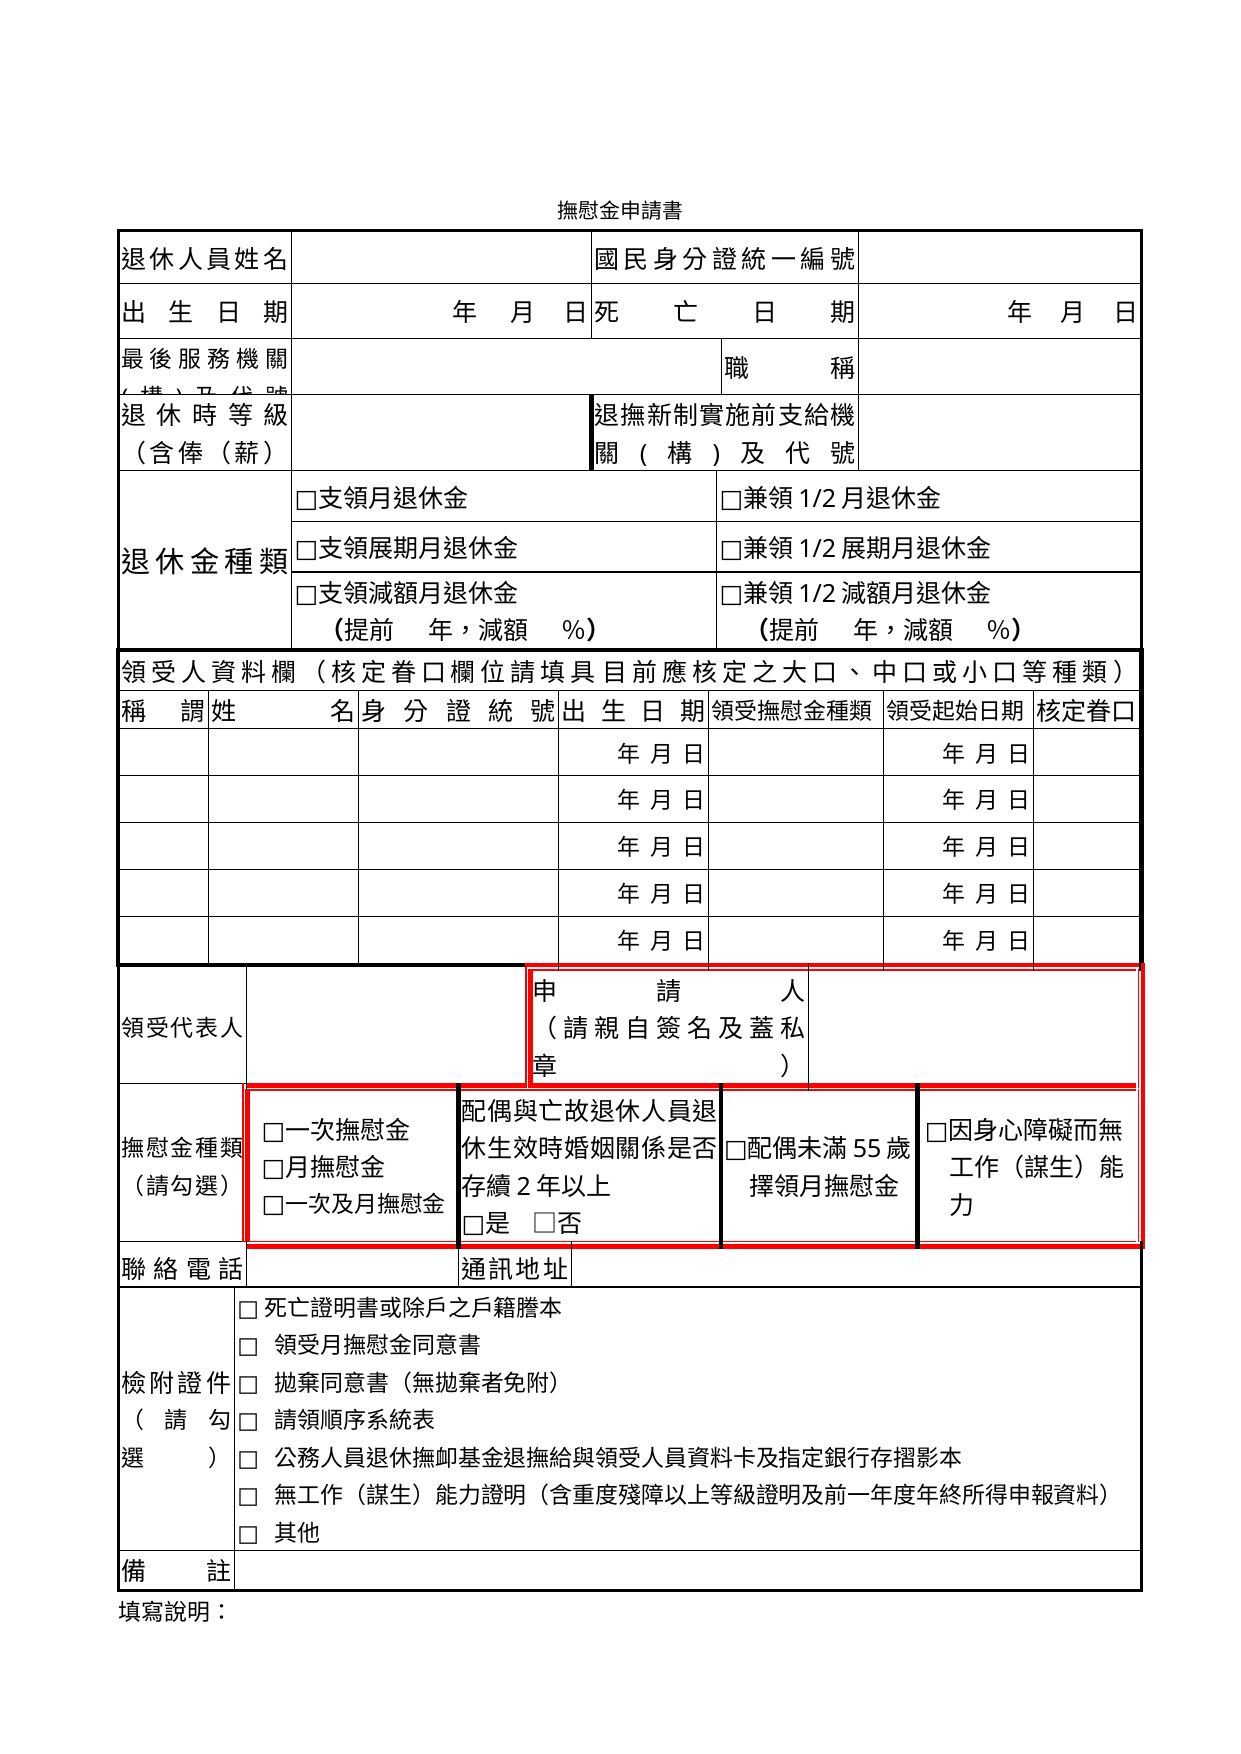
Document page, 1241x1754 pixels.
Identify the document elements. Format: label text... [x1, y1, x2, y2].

table_cell □支領展期月退休金 [292, 522, 716, 571]
table_cell □兼領1/2減額月退休金 （提前 年，減額 ％） [717, 573, 1140, 647]
table_cell [359, 729, 558, 775]
table_cell [1034, 823, 1139, 869]
table_header [292, 232, 591, 283]
table_cell [209, 729, 358, 775]
table_cell 最後服務機關(構)及代號 [120, 339, 291, 394]
table_header 國民身分證統一編號 [592, 232, 858, 283]
table_cell □兼領1/2展期月退休金 [717, 522, 1140, 571]
table_cell [1034, 729, 1139, 775]
table_cell [709, 776, 883, 822]
table_cell [359, 917, 558, 963]
table_cell 年月日 [884, 729, 1033, 775]
table_cell 稱謂 [120, 691, 208, 728]
table_cell 出生日期 [120, 284, 291, 338]
table_cell 年月日 [559, 917, 708, 963]
table_cell [292, 395, 589, 470]
table_cell [247, 1249, 458, 1286]
table_cell [209, 917, 358, 963]
table_cell 姓名 [209, 691, 358, 728]
table_cell 退撫新制實施前支給機關(構)及代號 [594, 395, 858, 470]
table_cell 出生日期 [559, 691, 708, 728]
table_cell [209, 870, 358, 916]
table_cell [292, 339, 721, 394]
table_cell 死亡日期 [592, 284, 858, 338]
table_cell 核定眷口 [1034, 691, 1139, 728]
table_cell 領受代表人 [120, 967, 246, 1083]
table_cell [709, 870, 883, 916]
table_cell [359, 776, 558, 822]
table_cell 檢附證件 （請勾選） [120, 1288, 234, 1550]
table_cell 通訊地址 [459, 1249, 571, 1286]
table_cell [359, 823, 558, 869]
table_cell [120, 776, 208, 822]
table_cell □ 死亡證明書或除戶之戶籍謄本 領受月撫慰金同意書 拋棄同意書（無拋棄者免附） 請領順序系統表 公務人員退休撫卹基金退撫給與領受人員資料卡及指定銀行存摺影本 無工作（謀生）能力證明（含重度殘障以上等級證明及前一年度年終所得申報資料） 其他 [235, 1288, 1140, 1550]
table_cell 配偶與亡故退休人員退休生效時婚姻關係是否存續2年以上 □是 □否 [461, 1091, 719, 1241]
table_cell 年月日 [884, 823, 1033, 869]
table_cell 年 月 日 [859, 284, 1140, 338]
table_cell □兼領1/2月退休金 [717, 471, 1140, 521]
table_cell 職稱 [722, 339, 858, 394]
table_cell [209, 823, 358, 869]
table_cell □因身心障礙而無工作（謀生）能力 [920, 1083, 1141, 1241]
table_cell [709, 823, 883, 869]
table_cell □支領月退休金 [292, 471, 716, 521]
table_header 退休人員姓名 [120, 232, 291, 283]
table_cell 年月日 [884, 917, 1033, 963]
table_cell [1034, 917, 1139, 963]
table_cell [709, 729, 883, 775]
table_cell 領受撫慰金種類 [709, 691, 883, 728]
table_cell □一次撫慰金 □月撫慰金 □一次及月撫慰金 [250, 1091, 456, 1241]
table_cell [859, 395, 1140, 470]
table_cell [209, 776, 358, 822]
table_cell 年月日 [884, 870, 1033, 916]
table_cell 申請人 （請親自簽名及蓋私章） [533, 971, 808, 1083]
table_cell 退休時等級（含俸（薪）點） [120, 395, 291, 470]
table_cell 年月日 [884, 776, 1033, 822]
table_cell 年 月 日 [292, 284, 591, 338]
table_cell [247, 967, 525, 1083]
table_cell [359, 870, 558, 916]
table_cell [709, 917, 883, 963]
table_cell 身分證統號 [359, 691, 558, 728]
table_cell 領受起始日期 [884, 691, 1033, 728]
table_cell 撫慰金種類 （請勾選） [120, 1084, 242, 1241]
table_cell [120, 823, 208, 869]
table_cell □支領減額月退休金 （提前 年，減額 ％） [292, 573, 716, 647]
table_cell 退休金種類 [120, 471, 291, 647]
table_cell [1034, 776, 1139, 822]
table_cell [120, 917, 208, 963]
table_cell [120, 870, 208, 916]
table_cell [235, 1551, 1140, 1589]
text 撫慰金申請書 [118, 191, 1122, 228]
table_cell 年月日 [559, 823, 708, 869]
table_cell 領受人資料欄（核定眷口欄位請填具目前應核定之大口、中口或小口等種類） [120, 652, 1139, 690]
table_cell 年月日 [559, 776, 708, 822]
text 填寫說明： [118, 1592, 1122, 1629]
table_header [859, 232, 1140, 283]
table_cell [1034, 870, 1139, 916]
table_cell [572, 1249, 1140, 1286]
table_cell [809, 967, 1139, 1083]
table_cell 聯絡電話 [120, 1242, 246, 1286]
table_cell 年月日 [559, 870, 708, 916]
table_cell [120, 729, 208, 775]
table_cell [859, 339, 1140, 394]
table_cell □配偶未滿55歲 擇領月撫慰金 [723, 1091, 915, 1241]
table_cell 備註 [120, 1551, 234, 1589]
table_cell 年月日 [559, 729, 708, 775]
